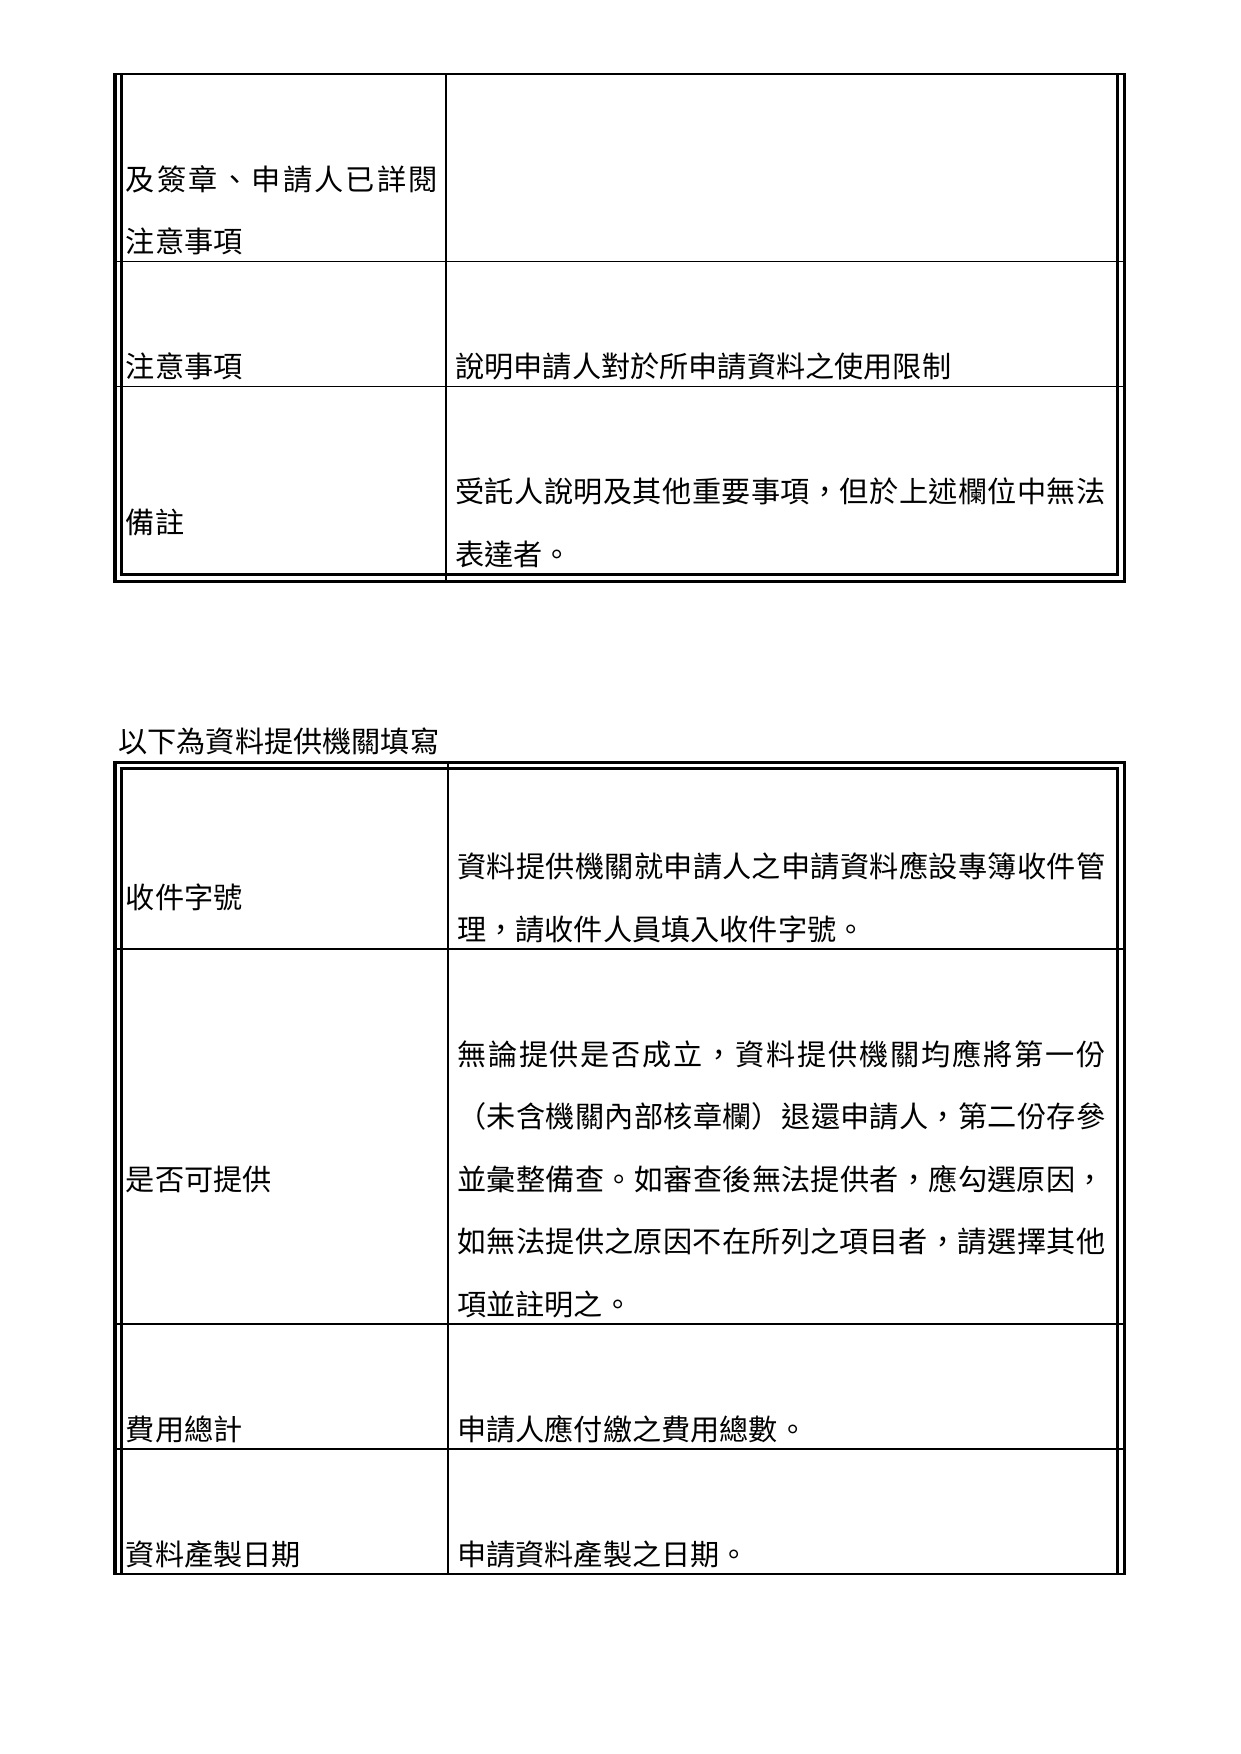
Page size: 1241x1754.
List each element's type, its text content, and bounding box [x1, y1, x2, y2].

table_cell 申請資料產製之日期。 [449, 1450, 1116, 1573]
text 以下為資料提供機關填寫 [118, 698, 1122, 761]
table_cell 申請人應付繳之費用總數。 [449, 1325, 1116, 1448]
table_header 資料提供機關就申請人之申請資料應設專簿收件管理，請收件人員填入收件字號。 [449, 764, 1121, 948]
table_header 收件字號 [118, 764, 447, 948]
table_cell 注意事項 [123, 262, 445, 386]
table_cell 無論提供是否成立，資料提供機關均應將第一份（未含機關內部核章欄）退還申請人，第二份存參並彙整備查。如審查後無法提供者，應勾選原因，如無法提供之原因不在所列之項目者，請選擇其他項並註明之。 [449, 950, 1116, 1323]
table_cell 費用總計 [123, 1325, 447, 1448]
table_cell 備註 [123, 387, 445, 573]
table_cell 資料產製日期 [123, 1450, 447, 1573]
table_cell 說明申請人對於所申請資料之使用限制 [447, 262, 1116, 386]
table_cell 及簽章、申請人已詳閱注意事項 [123, 75, 445, 261]
table_cell 是否可提供 [123, 950, 447, 1323]
table_cell [447, 75, 1116, 261]
table_cell 受託人說明及其他重要事項，但於上述欄位中無法表達者。 [447, 387, 1116, 573]
